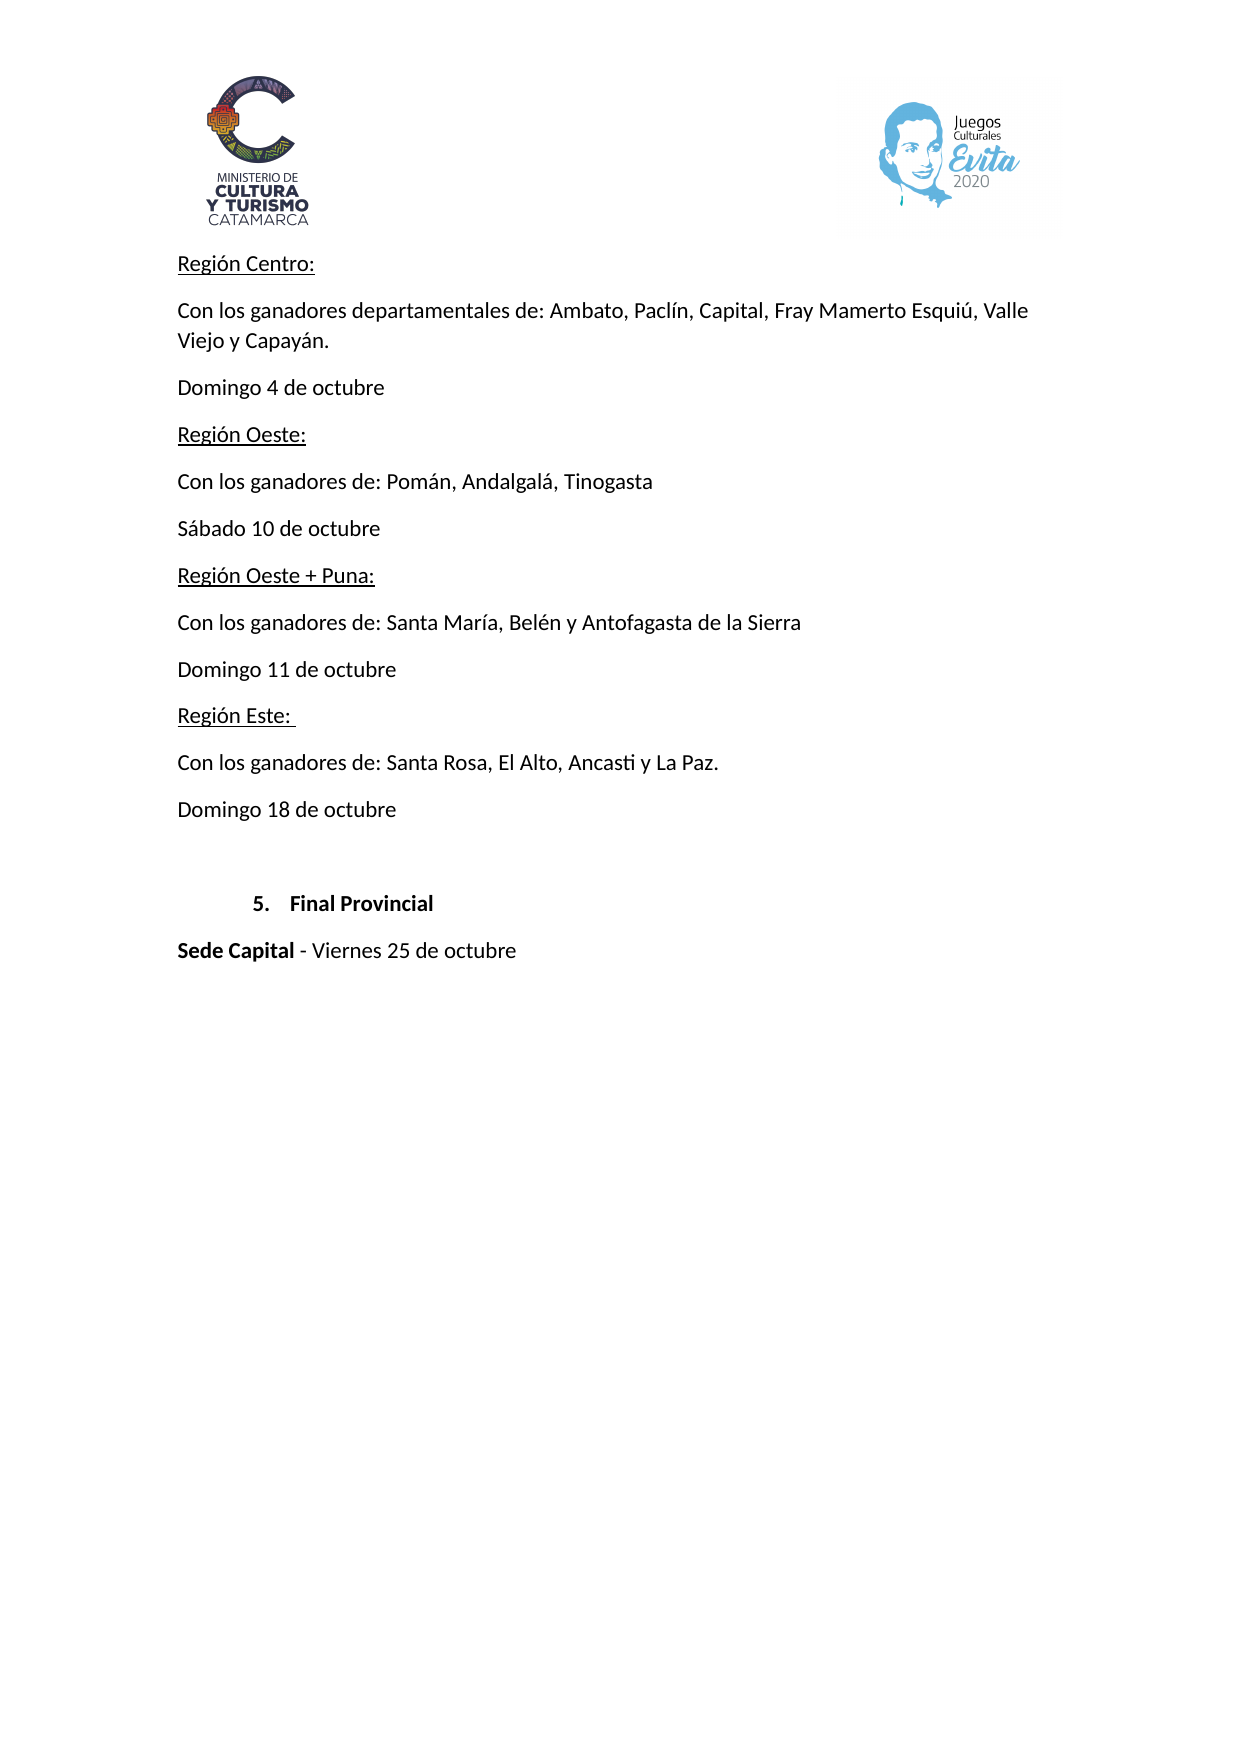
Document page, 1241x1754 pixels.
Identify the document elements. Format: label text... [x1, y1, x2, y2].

text Región Oeste: [177, 420, 1063, 448]
list Final Provincial [252, 889, 1063, 917]
picture [835, 77, 1063, 239]
text Domingo 4 de octubre [177, 373, 1063, 402]
text Región Este: [177, 702, 1063, 730]
text Sede Capital - Viernes 25 de octubre [177, 936, 1063, 964]
text Domingo 18 de octubre [177, 795, 1063, 823]
text Región Centro: [177, 249, 1063, 278]
text Con los ganadores departamentales de: Ambato, Paclín, Capital, Fray Mamerto Esquiú, Valle Viejo y Capayán. [177, 296, 1063, 355]
text Domingo 11 de octubre [177, 655, 1063, 683]
text Región Oeste + Puna: [177, 561, 1063, 589]
text Con los ganadores de: Santa María, Belén y Antofagasta de la Sierra [177, 608, 1063, 636]
text Sábado 10 de octubre [177, 514, 1063, 542]
text Con los ganadores de: Pomán, Andalgalá, Tinogasta [177, 467, 1063, 495]
picture [177, 73, 345, 250]
text Con los ganadores de: Santa Rosa, El Alto, Ancasti y La Paz. [177, 748, 1063, 777]
